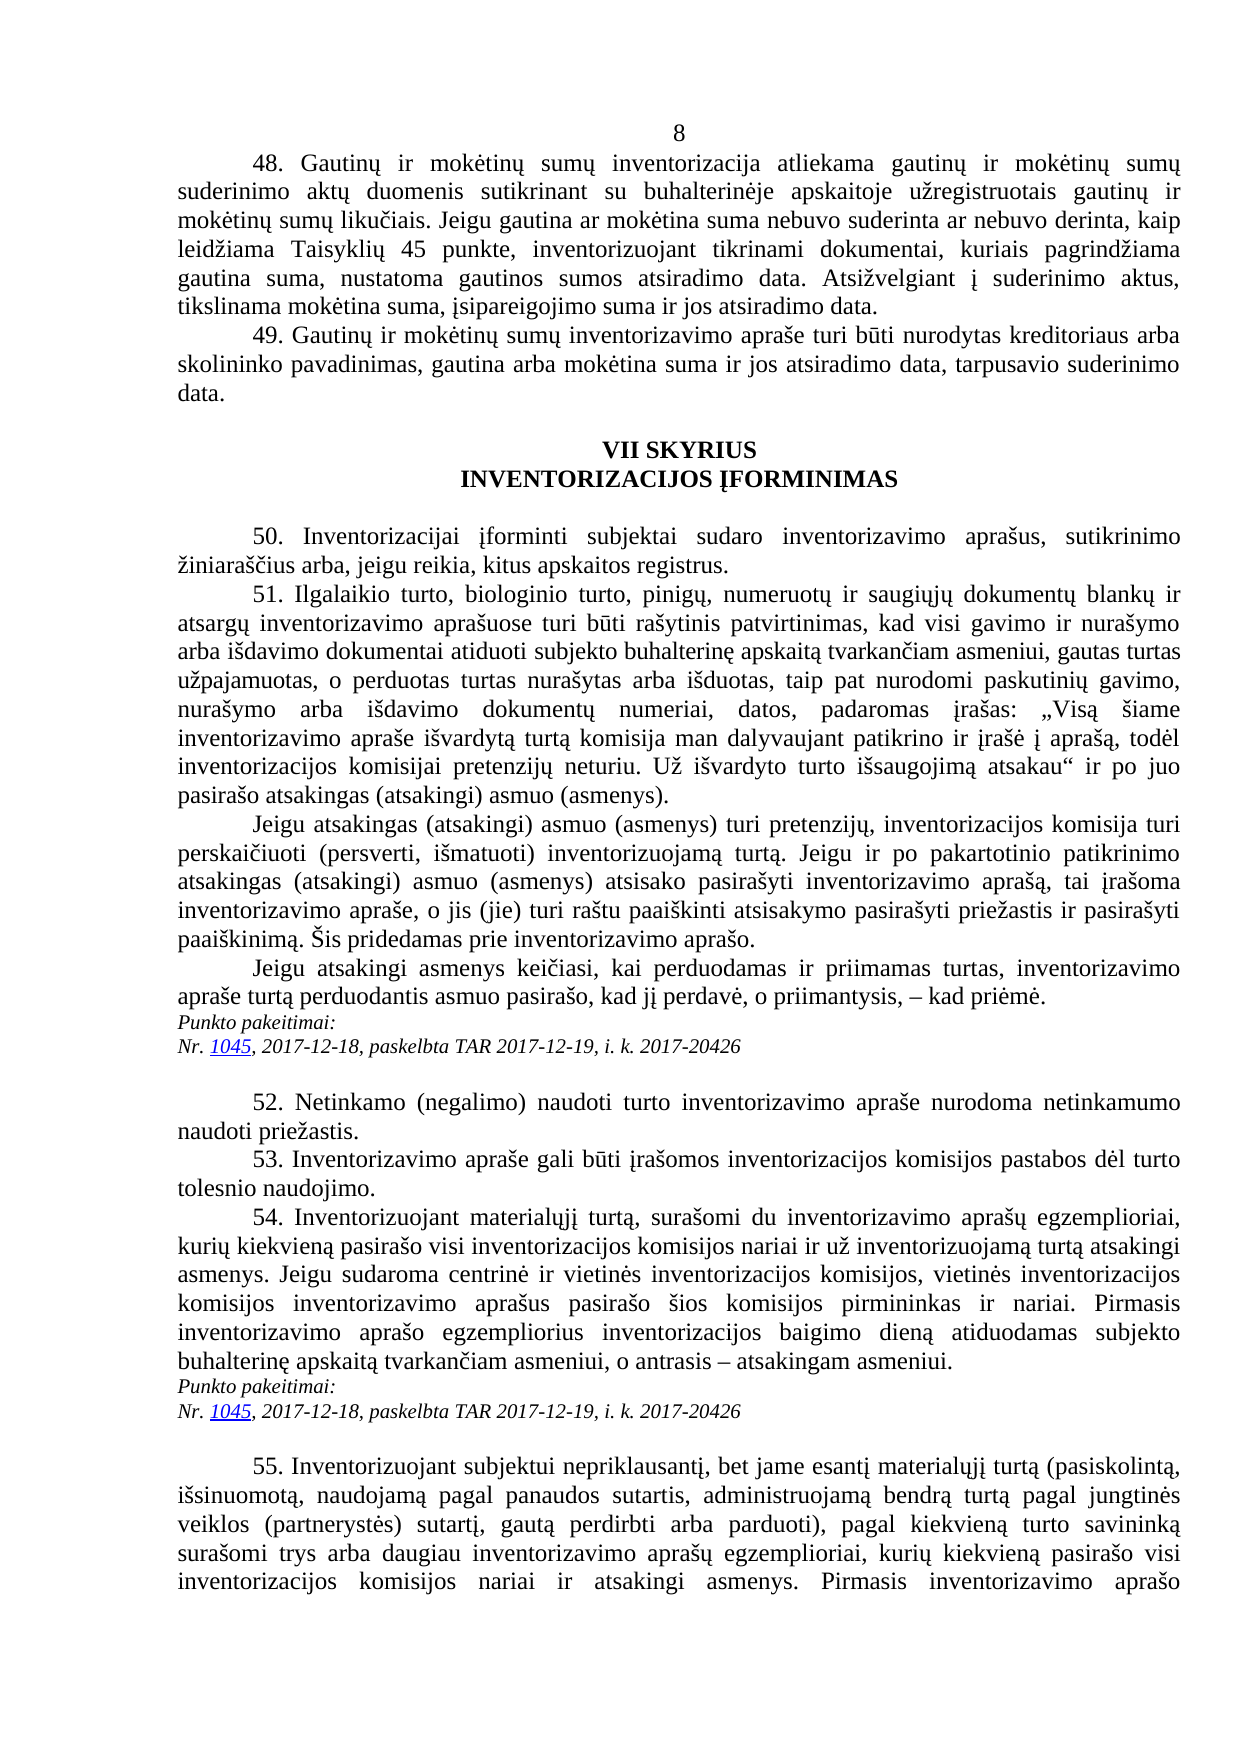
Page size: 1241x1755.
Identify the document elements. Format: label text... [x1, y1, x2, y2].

text 48. Gautinų ir mokėtinų sumų inventorizacija atliekama gautinų ir mokėtinų sumų suderinimo aktų duomenis sutikrinant su buhalterinėje apskaitoje užregistruotais gautinų ir mokėtinų sumų likučiais. Jeigu gautina ar mokėtina suma nebuvo suderinta ar nebuvo derinta, kaip leidžiama Taisyklių 45 punkte, inventorizuojant tikrinami dokumentai, kuriais pagrindžiama gautina suma, nustatoma gautinos sumos atsiradimo data. Atsižvelgiant į suderinimo aktus, tikslinama mokėtina suma, įsipareigojimo suma ir jos atsiradimo data. [177, 148, 1181, 320]
text INVENTORIZACIJOS ĮFORMINIMAS [177, 464, 1181, 493]
text Punkto pakeitimai: [177, 1374, 1181, 1398]
text Punkto pakeitimai: [177, 1010, 1181, 1034]
text Nr. 1045, 2017-12-18, paskelbta TAR 2017-12-19, i. k. 2017-20426 [177, 1034, 1181, 1058]
text VII SKYRIUS [177, 435, 1181, 464]
text 53. Inventorizavimo apraše gali būti įrašomos inventorizacijos komisijos pastabos dėl turto tolesnio naudojimo. [177, 1144, 1181, 1202]
text Jeigu atsakingas (atsakingi) asmuo (asmenys) turi pretenzijų, inventorizacijos komisija turi perskaičiuoti (persverti, išmatuoti) inventorizuojamą turtą. Jeigu ir po pakartotinio patikrinimo atsakingas (atsakingi) asmuo (asmenys) atsisako pasirašyti inventorizavimo aprašą, tai įrašoma inventorizavimo apraše, o jis (jie) turi raštu paaiškinti atsisakymo pasirašyti priežastis ir pasirašyti paaiškinimą. Šis pridedamas prie inventorizavimo aprašo. [177, 809, 1181, 953]
text Nr. 1045, 2017-12-18, paskelbta TAR 2017-12-19, i. k. 2017-20426 [177, 1398, 1181, 1423]
text 54. Inventorizuojant materialųjį turtą, surašomi du inventorizavimo aprašų egzemplioriai, kurių kiekvieną pasirašo visi inventorizacijos komisijos nariai ir už inventorizuojamą turtą atsakingi asmenys. Jeigu sudaroma centrinė ir vietinės inventorizacijos komisijos, vietinės inventorizacijos komisijos inventorizavimo aprašus pasirašo šios komisijos pirmininkas ir nariai. Pirmasis inventorizavimo aprašo egzempliorius inventorizacijos baigimo dieną atiduodamas subjekto buhalterinę apskaitą tvarkančiam asmeniui, o antrasis – atsakingam asmeniui. [177, 1202, 1181, 1374]
text 49. Gautinų ir mokėtinų sumų inventorizavimo apraše turi būti nurodytas kreditoriaus arba skolininko pavadinimas, gautina arba mokėtina suma ir jos atsiradimo data, tarpusavio suderinimo data. [177, 320, 1181, 406]
text 52. Netinkamo (negalimo) naudoti turto inventorizavimo apraše nurodoma netinkamumo naudoti priežastis. [177, 1087, 1181, 1144]
text Jeigu atsakingi asmenys keičiasi, kai perduodamas ir priimamas turtas, inventorizavimo apraše turtą perduodantis asmuo pasirašo, kad jį perdavė, o priimantysis, – kad priėmė. [177, 953, 1181, 1010]
text 51. Ilgalaikio turto, biologinio turto, pinigų, numeruotų ir saugiųjų dokumentų blankų ir atsargų inventorizavimo aprašuose turi būti rašytinis patvirtinimas, kad visi gavimo ir nurašymo arba išdavimo dokumentai atiduoti subjekto buhalterinę apskaitą tvarkančiam asmeniui, gautas turtas užpajamuotas, o perduotas turtas nurašytas arba išduotas, taip pat nurodomi paskutinių gavimo, nurašymo arba išdavimo dokumentų numeriai, datos, padaromas įrašas: „Visą šiame inventorizavimo apraše išvardytą turtą komisija man dalyvaujant patikrino ir įrašė į aprašą, todėl inventorizacijos komisijai pretenzijų neturiu. Už išvardyto turto išsaugojimą atsakau“ ir po juo pasirašo atsakingas (atsakingi) asmuo (asmenys). [177, 579, 1181, 809]
text 50. Inventorizacijai įforminti subjektai sudaro inventorizavimo aprašus, sutikrinimo žiniaraščius arba, jeigu reikia, kitus apskaitos registrus. [177, 521, 1181, 579]
text 55. Inventorizuojant subjektui nepriklausantį, bet jame esantį materialųjį turtą (pasiskolintą, išsinuomotą, naudojamą pagal panaudos sutartis, administruojamą bendrą turtą pagal jungtinės veiklos (partnerystės) sutartį, gautą perdirbti arba parduoti), pagal kiekvieną turto savininką surašomi trys arba daugiau inventorizavimo aprašų egzemplioriai, kurių kiekvieną pasirašo visi inventorizacijos komisijos nariai ir atsakingi asmenys. Pirmasis inventorizavimo aprašo [177, 1451, 1181, 1595]
